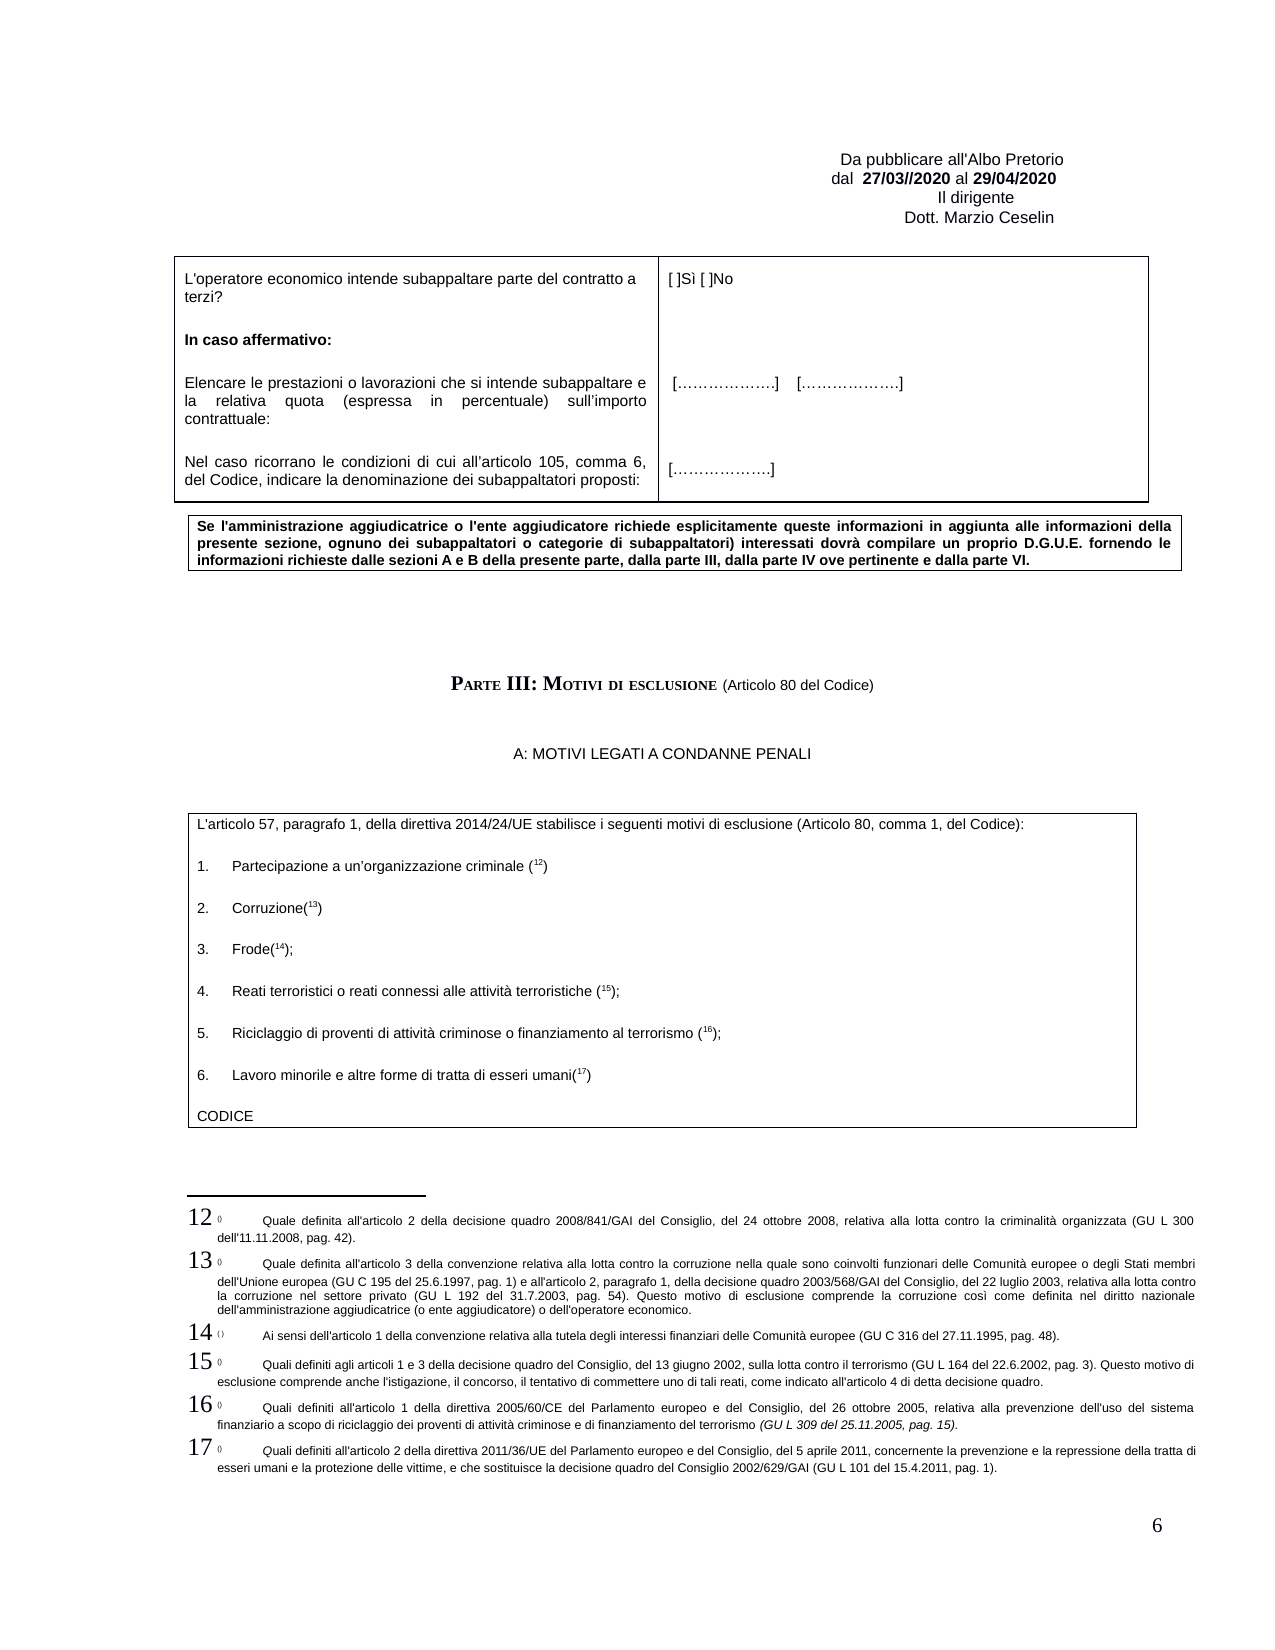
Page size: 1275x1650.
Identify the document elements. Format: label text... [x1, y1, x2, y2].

list Reati terroristici o reati connessi alle attività terroristiche (); [189, 980, 1136, 999]
list () Quale definita all'articolo 3 della convenzione relativa alla lotta contro la corruzione nella quale sono coinvolti funzionari delle Comunità europee o degli Stati membri dell'Unione europea (GU C 195 del 25.6.1997, pag. 1) e all'articolo 2, paragrafo 1, della decisione quadro 2003/568/GAI del Consiglio, del 22 luglio 2003, relativa alla lotta contro la corruzione nel settore privato (GU L 192 del 31.7.2003, pag. 54). Questo motivo di esclusione comprende la corruzione così come definita nel diritto nazionale dell'amministrazione aggiudicatrice (o ente aggiudicatore) o dell'operatore economico. [187, 1246, 1197, 1317]
list Partecipazione a un’organizzazione criminale () [189, 854, 1136, 874]
list Frode(); [189, 938, 1136, 958]
text CODICE [189, 1105, 1136, 1127]
list () Quali definiti all'articolo 1 della direttiva 2005/60/CE del Parlamento europeo e del Consiglio, del 26 ottobre 2005, relativa alla prevenzione dell'uso del sistema finanziario a scopo di riciclaggio dei proventi di attività criminose e di finanziamento del terrorismo (GU L 309 del 25.11.2005, pag. 15). [187, 1389, 1197, 1432]
list Corruzione() [189, 896, 1136, 916]
list Lavoro minorile e altre forme di tratta di esseri umani() [189, 1063, 1136, 1083]
text L'articolo 57, paragrafo 1, della direttiva 2014/24/UE stabilisce i seguenti motivi di esclusione (Articolo 80, comma 1, del Codice): [189, 814, 1136, 832]
table_cell L'operatore economico intende subappaltare parte del contratto a terzi? In caso affermativo: Elencare le prestazioni o lavorazioni che si intende subappaltare e la relativa quota (espressa in percentuale) sull’importo contrattuale: Nel caso ricorrano le condizioni di cui all’articolo 105, comma 6, del Codice, indicare la denominazione dei subappaltatori proposti: [175, 257, 658, 501]
list () Quali definiti agli articoli 1 e 3 della decisione quadro del Consiglio, del 13 giugno 2002, sulla lotta contro il terrorismo (GU L 164 del 22.6.2002, pag. 3). Questo motivo di esclusione comprende anche l'istigazione, il concorso, il tentativo di commettere uno di tali reati, come indicato all'articolo 4 di detta decisione quadro. [187, 1346, 1197, 1389]
title Se l'amministrazione aggiudicatrice o l'ente aggiudicatore richiede esplicitamente queste informazioni in aggiunta alle informazioni della presente sezione, ognuno dei subappaltatori o categorie di subappaltatori) interessati dovrà compilare un proprio D.G.U.E. fornendo le informazioni richieste dalle sezioni A e B della presente parte, dalla parte III, dalla parte IV ove pertinente e dalla parte VI. [189, 516, 1181, 570]
title Parte III: Motivi di esclusione (Articolo 80 del Codice) [187, 671, 1137, 694]
title A: Motivi legati a condanne penali [187, 744, 1137, 763]
list () Quali definiti all'articolo 2 della direttiva 2011/36/UE del Parlamento europeo e del Consiglio, del 5 aprile 2011, concernente la prevenzione e la repressione della tratta di esseri umani e la protezione delle vittime, e che sostituisce la decisione quadro del Consiglio 2002/629/GAI (GU L 101 del 15.4.2011, pag. 1). [187, 1432, 1197, 1476]
list Riciclaggio di proventi di attività criminose o finanziamento al terrorismo (); [189, 1021, 1136, 1041]
table_cell [ ]Sì [ ]No [……………….] [……………….] [……………….] [659, 257, 1148, 501]
list () Quale definita all'articolo 2 della decisione quadro 2008/841/GAI del Consiglio, del 24 ottobre 2008, relativa alla lotta contro la criminalità organizzata (GU L 300 dell'11.11.2008, pag. 42). [187, 1202, 1197, 1246]
list ( ) Ai sensi dell'articolo 1 della convenzione relativa alla tutela degli interessi finanziari delle Comunità europee (GU C 316 del 27.11.1995, pag. 48). [187, 1317, 1197, 1346]
